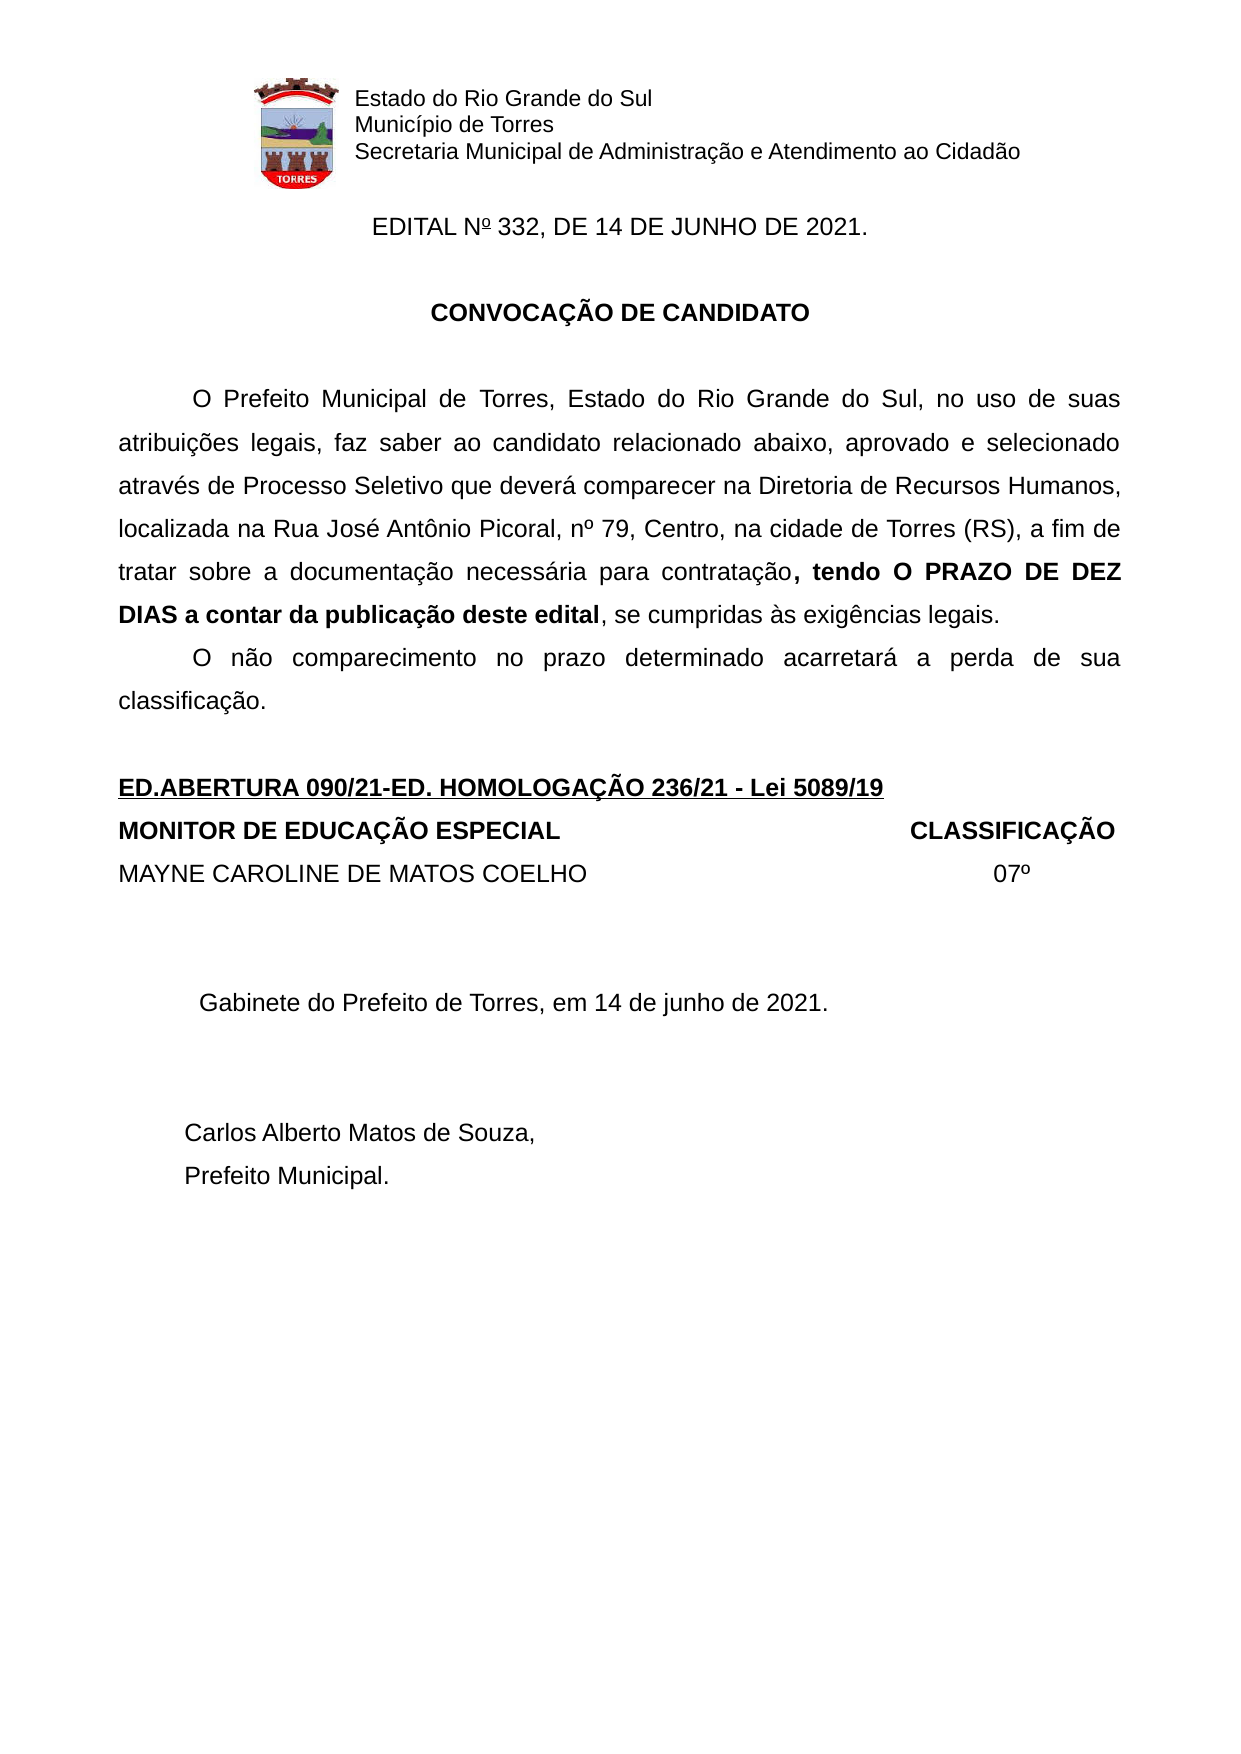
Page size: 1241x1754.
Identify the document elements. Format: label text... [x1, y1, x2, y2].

text EDITAL No 332, DE 14 DE JUNHO DE 2021. [118, 212, 1122, 241]
text MONITOR DE EDUCAÇÃO ESPECIAL CLASSIFICAÇÃO [118, 816, 1122, 844]
text O não comparecimento no prazo determinado acarretará a perda de sua classificação. [118, 643, 1122, 715]
picture [253, 78, 339, 189]
text MAYNE CAROLINE DE MATOS COELHO 07º [118, 859, 1122, 887]
text O Prefeito Municipal de Torres, Estado do Rio Grande do Sul, no uso de suas atribuições legais, faz saber ao candidato relacionado abaixo, aprovado e selecionado através de Processo Seletivo que deverá comparecer na Diretoria de Recursos Humanos, localizada na Rua José Antônio Picoral, nº 79, Centro, na cidade de Torres (RS), a fim de tratar sobre a documentação necessária para contratação, tendo O PRAZO DE DEZ DIAS a contar da publicação deste edital, se cumpridas às exigências legais. [118, 384, 1122, 629]
text CONVOCAÇÃO DE CANDIDATO [118, 298, 1122, 327]
text Carlos Alberto Matos de Souza, [177, 1117, 1122, 1146]
text Prefeito Municipal. [177, 1161, 1122, 1189]
text ED.ABERTURA 090/21-ED. HOMOLOGAÇÃO 236/21 - Lei 5089/19 [118, 772, 1122, 801]
text Gabinete do Prefeito de Torres, em 14 de junho de 2021. [118, 988, 1122, 1017]
